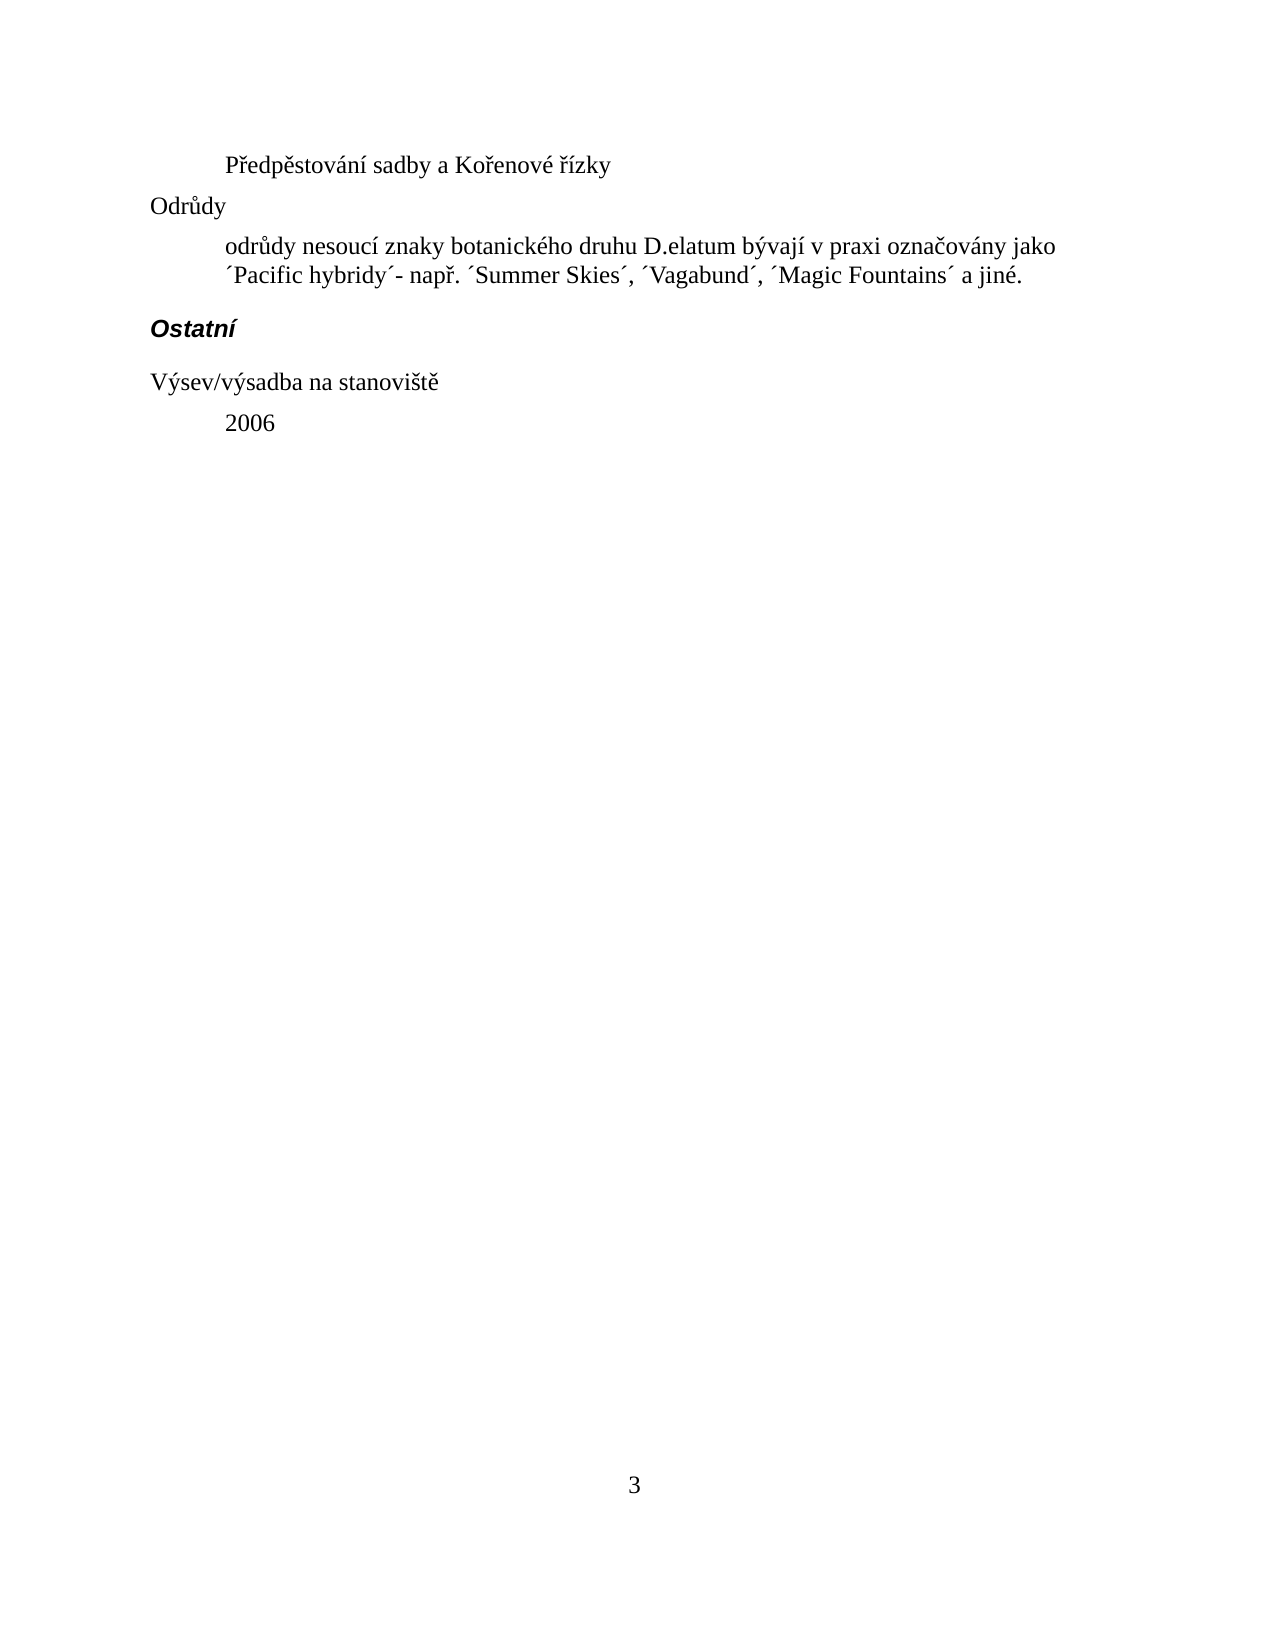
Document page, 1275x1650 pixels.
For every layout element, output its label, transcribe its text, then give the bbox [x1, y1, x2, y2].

subtitle Ostatní [150, 314, 1125, 342]
text 2006 [225, 408, 1125, 436]
text Předpěstování sadby a Kořenové řízky [225, 150, 1125, 179]
text Výsev/výsadba na stanoviště [150, 367, 1125, 396]
text odrůdy nesoucí znaky botanického druhu D.elatum bývají v praxi označovány jako ´Pacific hybridy´- např. ´Summer Skies´, ´Vagabund´, ´Magic Fountains´ a jiné. [225, 231, 1125, 289]
text Odrůdy [150, 191, 1125, 219]
